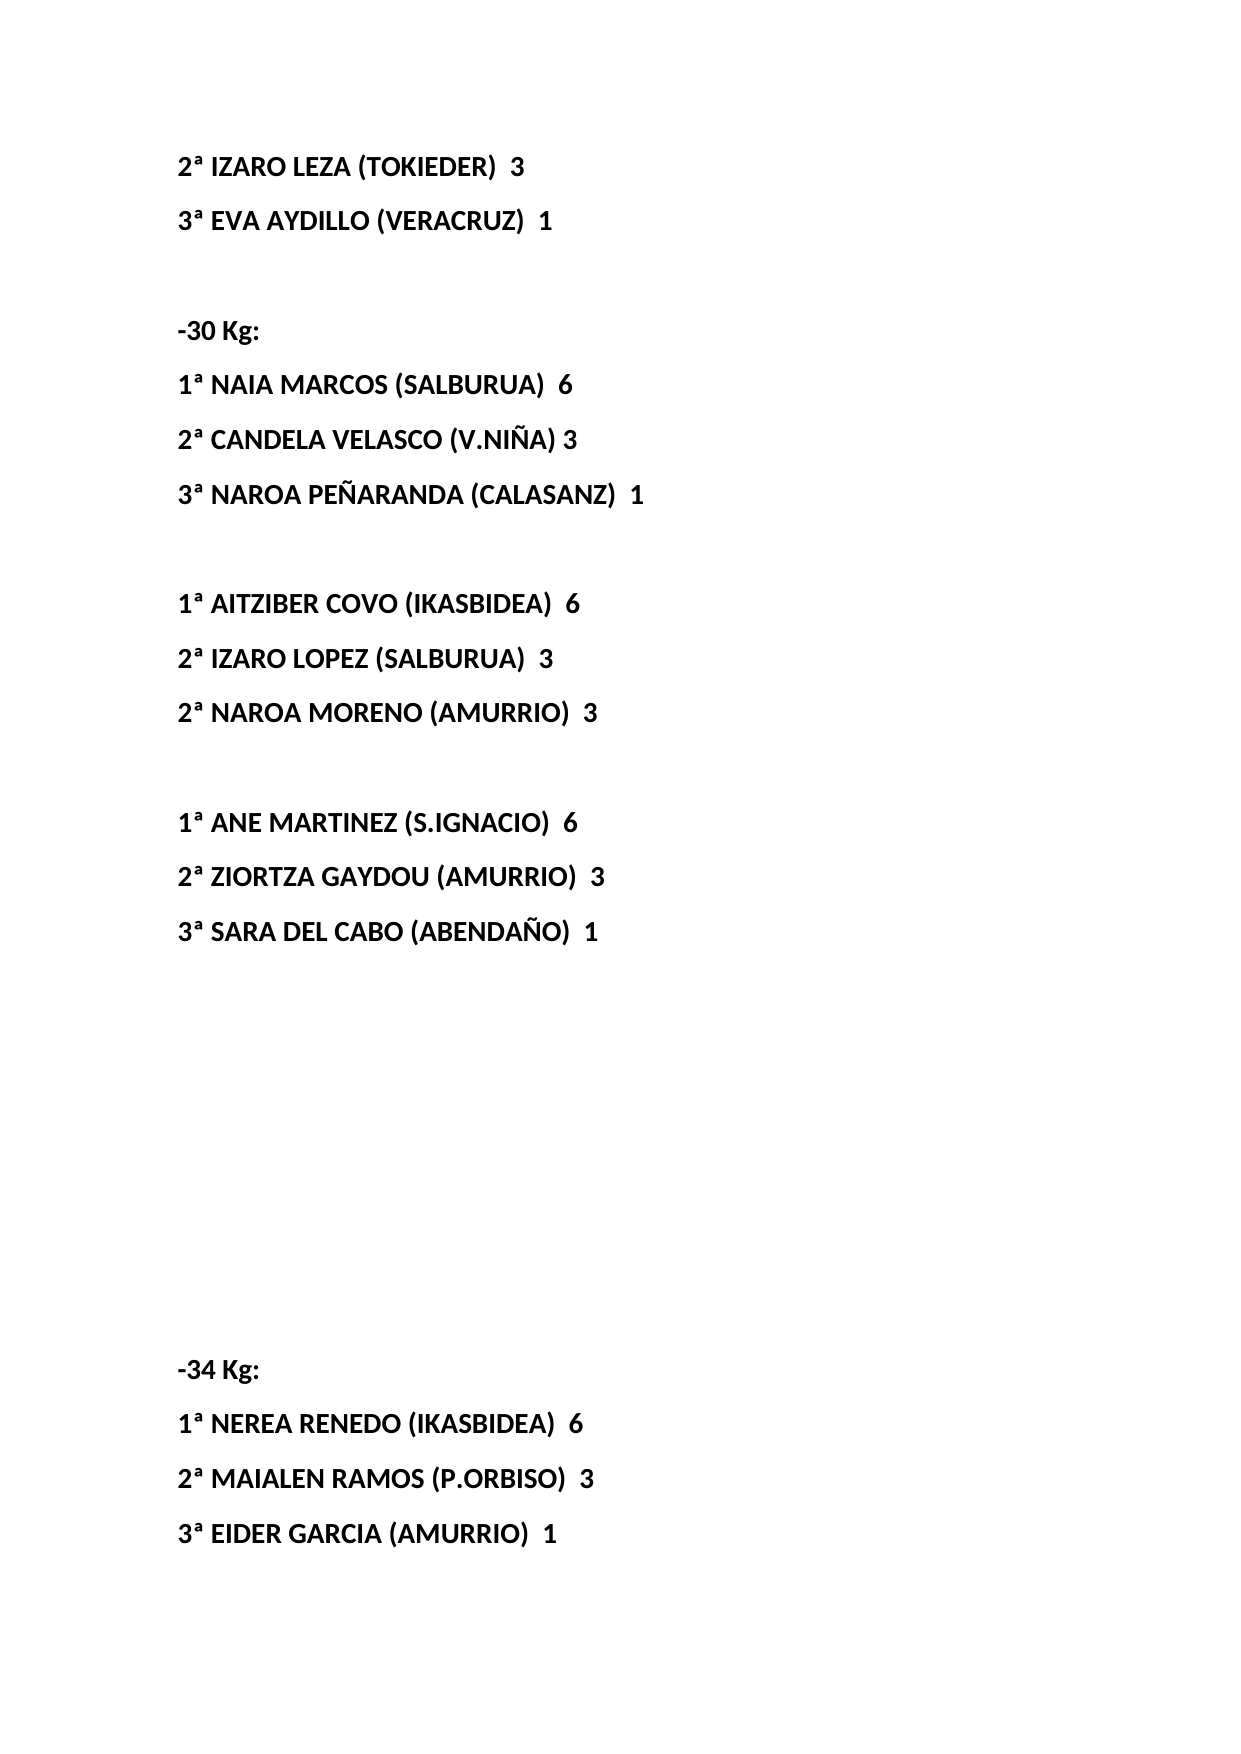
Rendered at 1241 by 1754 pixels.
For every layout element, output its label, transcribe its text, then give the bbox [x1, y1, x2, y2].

text 2ª NAROA MORENO (AMURRIO) 3 [177, 694, 1063, 730]
text 2ª IZARO LOPEZ (SALBURUA) 3 [177, 640, 1063, 675]
text 1ª NAIA MARCOS (SALBURUA) 6 [177, 366, 1063, 402]
text -30 Kg: [177, 312, 1063, 347]
text 2ª ZIORTZA GAYDOU (AMURRIO) 3 [177, 858, 1063, 894]
text 1ª AITZIBER COVO (IKASBIDEA) 6 [177, 585, 1063, 621]
text 2ª MAIALEN RAMOS (P.ORBISO) 3 [177, 1460, 1063, 1496]
text -34 Kg: [177, 1351, 1063, 1386]
text 1ª ANE MARTINEZ (S.IGNACIO) 6 [177, 804, 1063, 839]
text 2ª IZARO LEZA (TOKIEDER) 3 [177, 148, 1063, 183]
text 3ª EIDER GARCIA (AMURRIO) 1 [177, 1515, 1063, 1550]
text 3ª NAROA PEÑARANDA (CALASANZ) 1 [177, 476, 1063, 511]
text 3ª SARA DEL CABO (ABENDAÑO) 1 [177, 913, 1063, 949]
text 1ª NEREA RENEDO (IKASBIDEA) 6 [177, 1405, 1063, 1441]
text 2ª CANDELA VELASCO (V.NIÑA) 3 [177, 421, 1063, 457]
text 3ª EVA AYDILLO (VERACRUZ) 1 [177, 202, 1063, 238]
